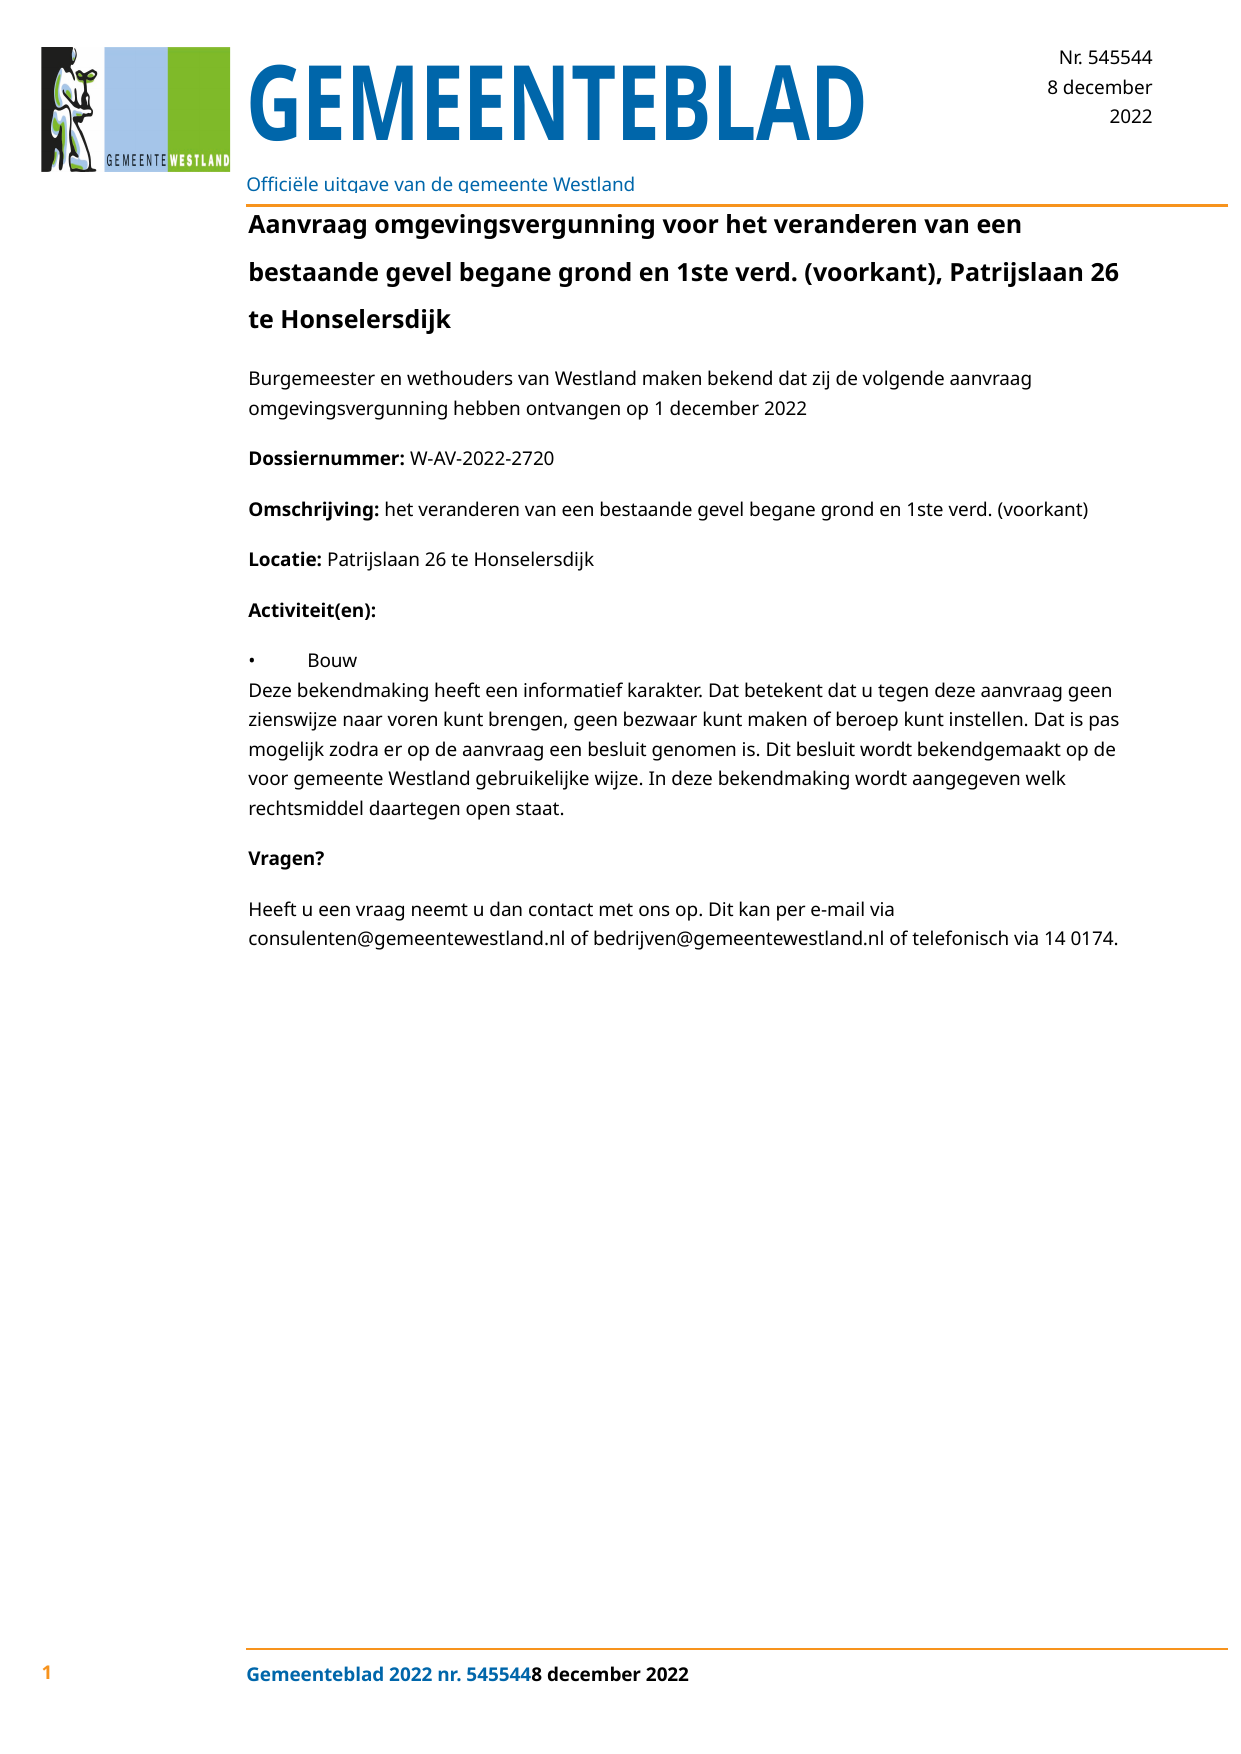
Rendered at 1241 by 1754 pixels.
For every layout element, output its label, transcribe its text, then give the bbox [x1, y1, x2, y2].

text Burgemeester en wethouders van Westland maken bekend dat zij de volgende aanvraag omgevingsvergunning hebben ontvangen op 1 december 2022 [248, 366, 1152, 421]
list Bouw [248, 647, 1152, 673]
text Omschrijving: het veranderen van een bestaande gevel begane grond en 1ste verd. (voorkant) [248, 496, 1152, 522]
text Locatie: Patrijslaan 26 te Honselersdijk [248, 546, 1152, 572]
text Dossiernummer: W-AV-2022-2720 [248, 446, 1152, 471]
text Activiteit(en): [248, 597, 1152, 622]
picture [41, 47, 231, 172]
text Vragen? [248, 846, 1152, 871]
text Aanvraag omgevingsvergunning voor het veranderen van een bestaande gevel begane grond en 1ste verd. (voorkant), Patrijslaan 26 te Honselersdijk [248, 207, 1152, 336]
text Deze bekendmaking heeft een informatief karakter. Dat betekent dat u tegen deze aanvraag geen zienswijze naar voren kunt brengen, geen bezwaar kunt maken of beroep kunt instellen. Dat is pas mogelijk zodra er op de aanvraag een besluit genomen is. Dit besluit wordt bekendgemaakt op de voor gemeente Westland gebruikelijke wijze. In deze bekendmaking wordt aangegeven welk rechtsmiddel daartegen open staat. [248, 677, 1152, 821]
text Heeft u een vraag neemt u dan contact met ons op. Dit kan per e-mail via consulenten@gemeentewestland.nl of bedrijven@gemeentewestland.nl of telefonisch via 14 0174. [248, 896, 1152, 951]
